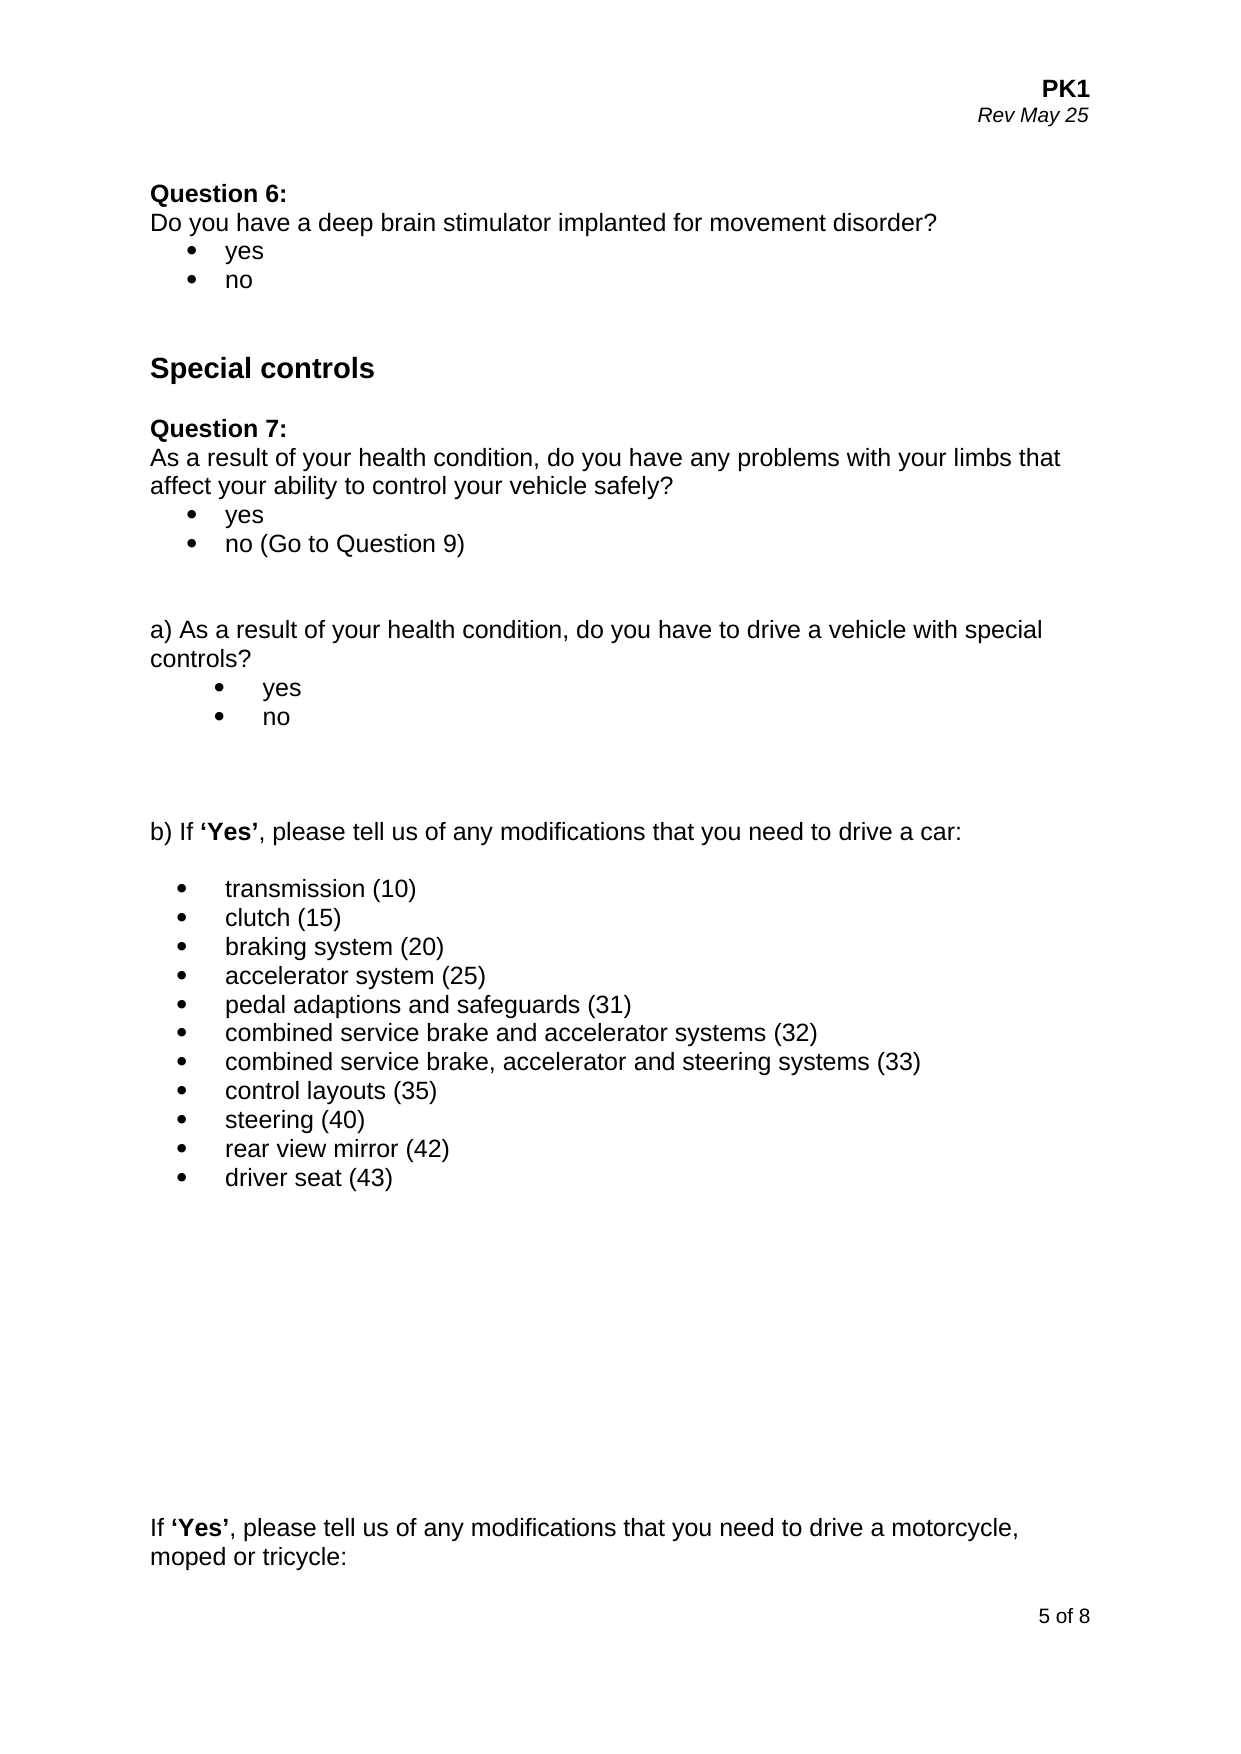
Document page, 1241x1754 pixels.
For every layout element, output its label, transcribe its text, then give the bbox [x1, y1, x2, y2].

list no (Go to Question 9) [187, 529, 1090, 558]
list no [225, 702, 1090, 730]
list braking system (20) [187, 932, 1090, 961]
list clutch (15) [187, 903, 1090, 932]
list yes [187, 236, 1090, 265]
text Do you have a deep brain stimulator implanted for movement disorder? [150, 207, 1090, 236]
text Question 6: [150, 179, 1090, 207]
list no [187, 265, 1090, 294]
list transmission (10) [187, 874, 1090, 903]
list yes [187, 500, 1090, 529]
text If ‘Yes’, please tell us of any modifications that you need to drive a motorcycle, moped or tricycle: [150, 1513, 1090, 1571]
list steering (40) [187, 1105, 1090, 1134]
list combined service brake and accelerator systems (32) [187, 1018, 1090, 1047]
list combined service brake, accelerator and steering systems (33) [187, 1047, 1090, 1076]
list yes [225, 673, 1090, 702]
text b) If ‘Yes’, please tell us of any modifications that you need to drive a car: [150, 817, 1090, 845]
list accelerator system (25) [187, 961, 1090, 989]
list pedal adaptions and safeguards (31) [187, 989, 1090, 1018]
list rear view mirror (42) [187, 1134, 1090, 1163]
text a) As a result of your health condition, do you have to drive a vehicle with special controls? [150, 615, 1090, 673]
list control layouts (35) [187, 1076, 1090, 1105]
text Question 7: [150, 414, 1090, 442]
text As a result of your health condition, do you have any problems with your limbs that affect your ability to control your vehicle safely? [150, 442, 1090, 500]
list driver seat (43) [187, 1163, 1090, 1192]
text Special controls [150, 351, 1090, 385]
